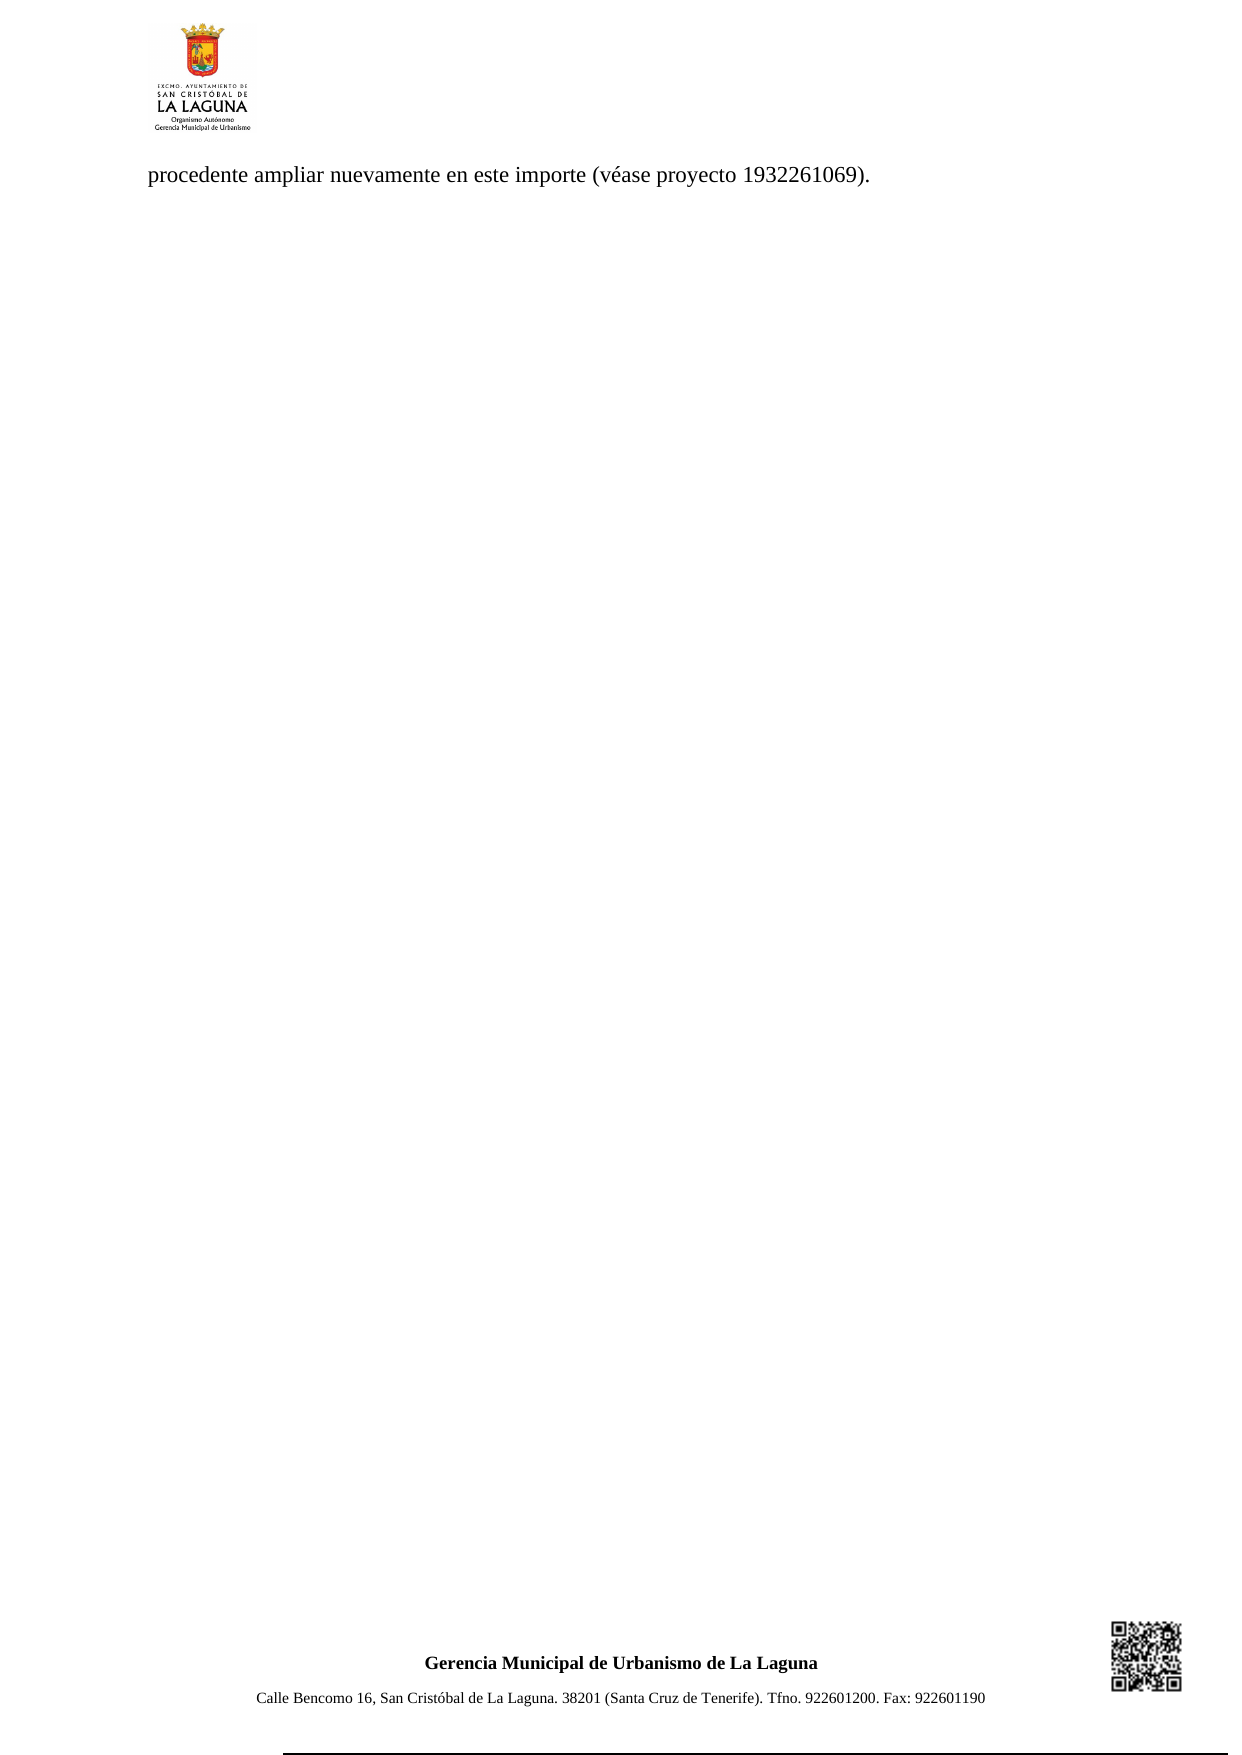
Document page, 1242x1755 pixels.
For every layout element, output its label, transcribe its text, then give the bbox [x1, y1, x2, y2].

text procedente ampliar nuevamente en este importe (véase proyecto 1932261069). [148, 161, 1100, 187]
